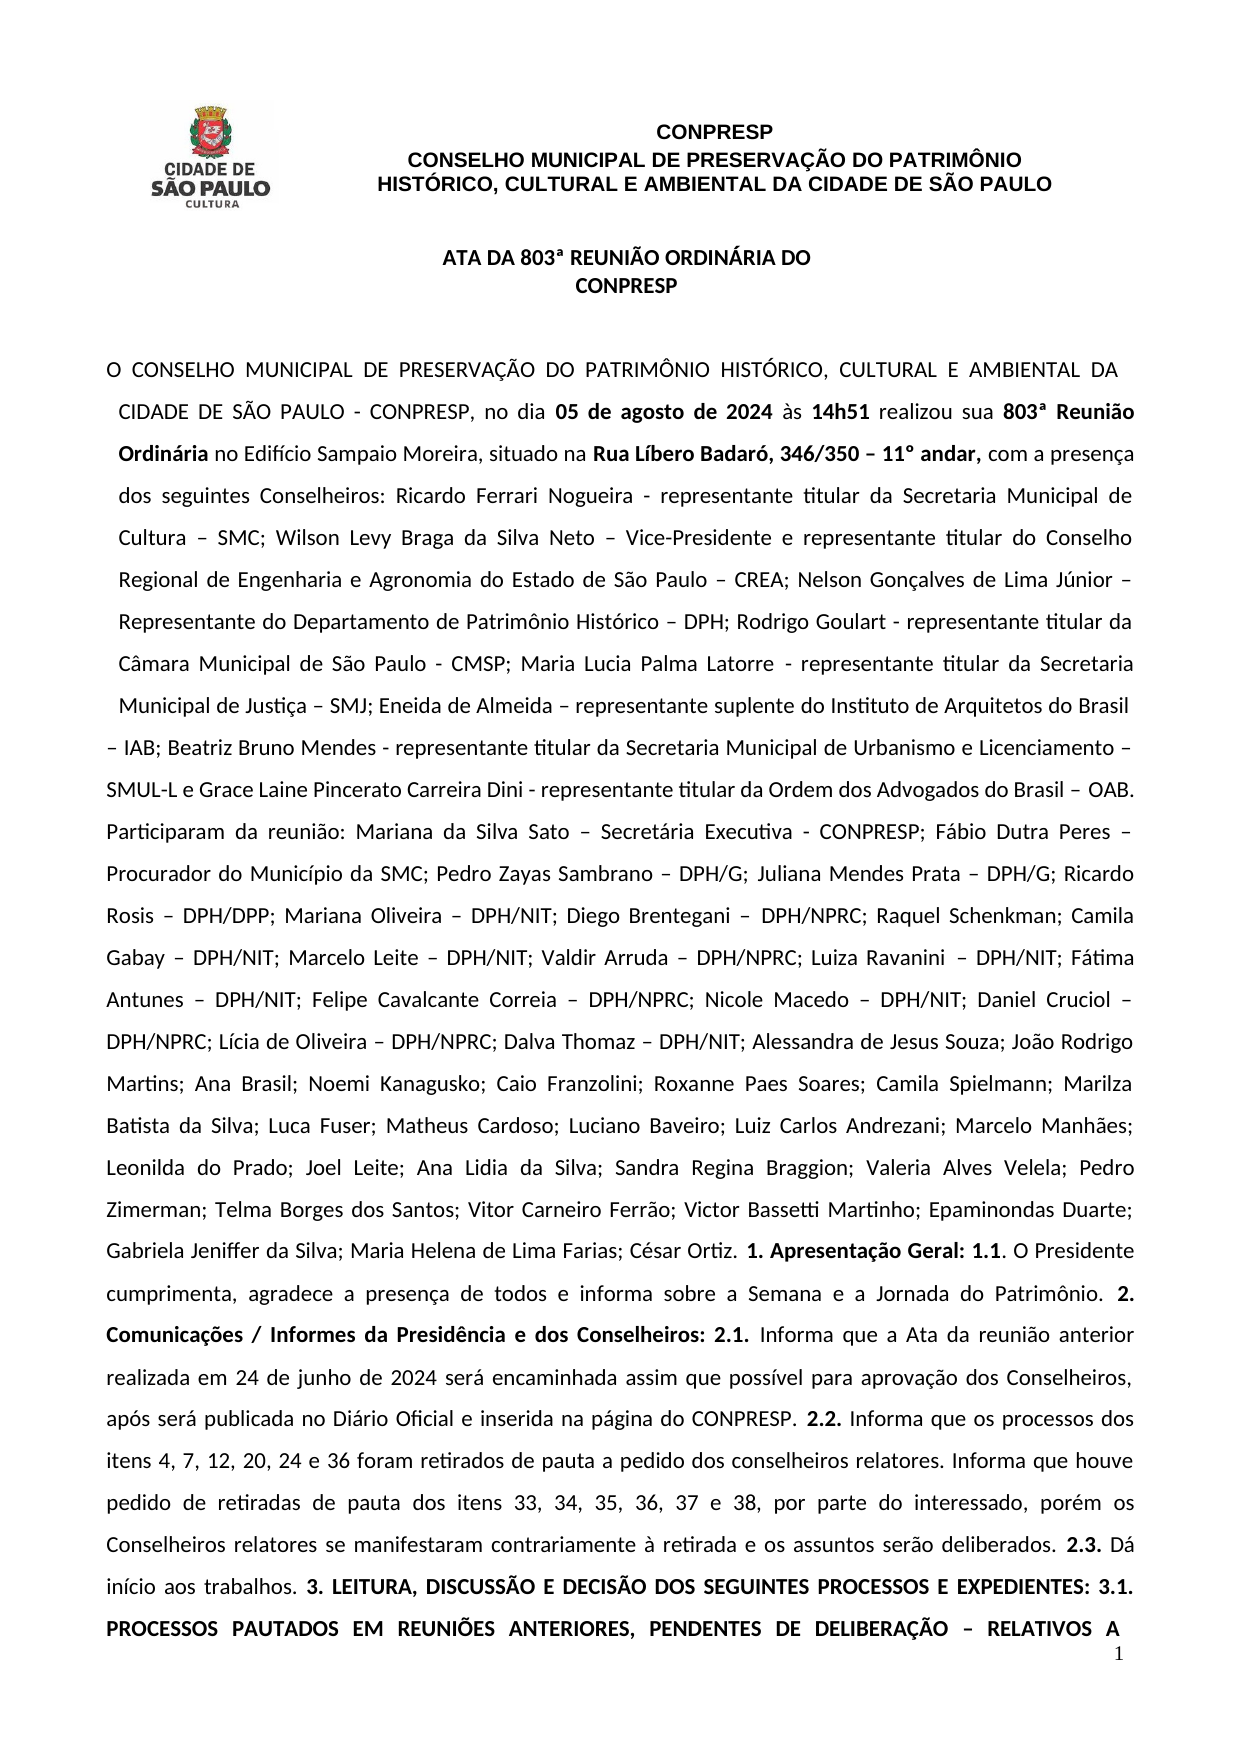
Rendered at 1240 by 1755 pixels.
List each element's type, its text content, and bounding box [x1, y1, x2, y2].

subtitle – IAB; Beatriz Bruno Mendes - representante titular da Secretaria Municipal de Urbanismo e Licenciamento – SMUL-L e Grace Laine Pincerato Carreira Dini - representante titular da Ordem dos Advogados do Brasil – OAB. Participaram da reunião: Mariana da Silva Sato – Secretária Executiva - CONPRESP; Fábio Dutra Peres – Procurador do Município da SMC; Pedro Zayas Sambrano – DPH/G; Juliana Mendes Prata – DPH/G; Ricardo Rosis – DPH/DPP; Mariana Oliveira – DPH/NIT; Diego Brentegani – DPH/NPRC; Raquel Schenkman; Camila Gabay – DPH/NIT; Marcelo Leite – DPH/NIT; Valdir Arruda – DPH/NPRC; Luiza Ravanini – DPH/NIT; Fátima Antunes – DPH/NIT; Felipe Cavalcante Correia – DPH/NPRC; Nicole Macedo – DPH/NIT; Daniel Cruciol – DPH/NPRC; Lícia de Oliveira – DPH/NPRC; Dalva Thomaz – DPH/NIT; Alessandra de Jesus Souza; João Rodrigo Martins; Ana Brasil; Noemi Kanagusko; Caio Franzolini; Roxanne Paes Soares; Camila Spielmann; Marilza Batista da Silva; Luca Fuser; Matheus Cardoso; Luciano Baveiro; Luiz Carlos Andrezani; Marcelo Manhães; Leonilda do Prado; Joel Leite; Ana Lidia da Silva; Sandra Regina Braggion; Valeria Alves Velela; Pedro Zimerman; Telma Borges dos Santos; Vitor Carneiro Ferrão; Victor Bassetti Martinho; Epaminondas Duarte; Gabriela Jeniﬀer da Silva; Maria Helena de Lima Farias; César Ortiz. 1. Apresentação Geral: 1.1. O Presidente cumprimenta, agradece a presença de todos e informa sobre a Semana e a Jornada do Patrimônio. 2. Comunicações / Informes da Presidência e dos Conselheiros: 2.1. Informa que a Ata da reunião anterior realizada em 24 de junho de 2024 será encaminhada assim que possível para aprovação dos Conselheiros, após será publicada no Diário Oficial e inserida na página do CONPRESP. 2.2. Informa que os processos dos itens 4, 7, 12, 20, 24 e 36 foram retirados de pauta a pedido dos conselheiros relatores. Informa que houve pedido de retiradas de pauta dos itens 33, 34, 35, 36, 37 e 38, por parte do interessado, porém os Conselheiros relatores se manifestaram contrariamente à retirada e os assuntos serão deliberados. 2.3. Dá início aos trabalhos. 3. LEITURA, DISCUSSÃO E DECISÃO DOS SEGUINTES PROCESSOS E EXPEDIENTES: 3.1. PROCESSOS PAUTADOS EM REUNIÕES ANTERIORES, PENDENTES DE DELIBERAÇÃO – RELATIVOS A [106, 733, 1135, 1642]
subtitle O CONSELHO MUNICIPAL DE PRESERVAÇÃO DO PATRIMÔNIO HISTÓRICO, CULTURAL E AMBIENTAL DA [106, 355, 1146, 383]
text CIDADE DE SÃO PAULO - CONPRESP, no dia 05 de agosto de 2024 às 14h51 realizou sua 803ª Reunião Ordinária no Edifício Sampaio Moreira, situado na Rua Líbero Badaró, 346/350 – 11º andar, com a presença dos seguintes Conselheiros: Ricardo Ferrari Nogueira - representante titular da Secretaria Municipal de Cultura – SMC; Wilson Levy Braga da Silva Neto – Vice-Presidente e representante titular do Conselho Regional de Engenharia e Agronomia do Estado de São Paulo – CREA; Nelson Gonçalves de Lima Júnior – Representante do Departamento de Patrimônio Histórico – DPH; Rodrigo Goulart - representante titular da Câmara Municipal de São Paulo - CMSP; Maria Lucia Palma Latorre - representante titular da Secretaria Municipal de Justiça – SMJ; Eneida de Almeida – representante suplente do Instituto de Arquitetos do Brasil [118, 397, 1135, 719]
title ATA DA 803ª REUNIÃO ORDINÁRIA DO CONPRESP [389, 243, 864, 299]
